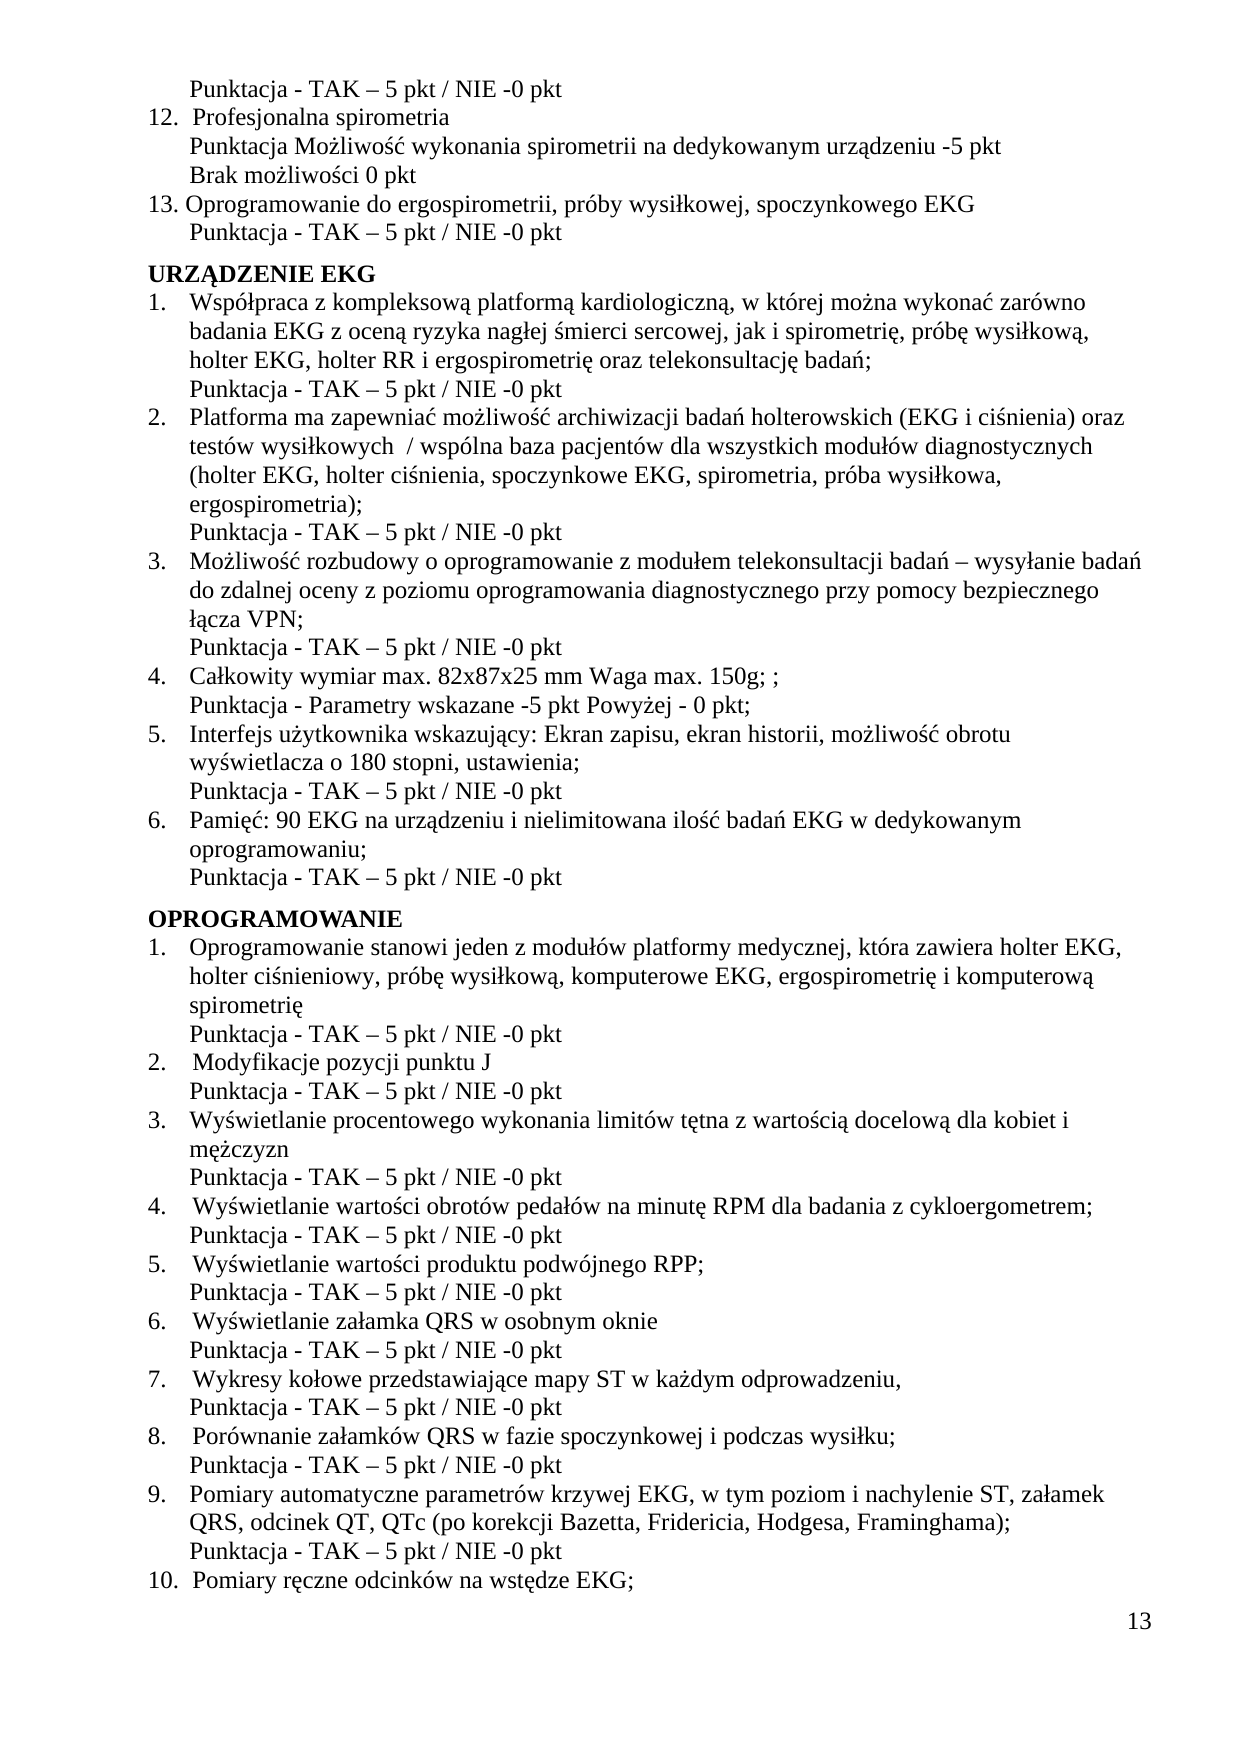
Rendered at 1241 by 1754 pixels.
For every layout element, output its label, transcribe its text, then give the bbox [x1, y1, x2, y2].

text 9. Pomiary automatyczne parametrów krzywej EKG, w tym poziom i nachylenie ST, załamek QRS, odcinek QT, QTc (po korekcji Bazetta, Fridericia, Hodgesa, Framinghama); [148, 1479, 1152, 1536]
text 3. Możliwość rozbudowy o oprogramowanie z modułem telekonsultacji badań – wysyłanie badań do zdalnej oceny z poziomu oprogramowania diagnostycznego przy pomocy bezpiecznego łącza VPN; [148, 546, 1152, 632]
text 2. Modyfikacje pozycji punktu J [148, 1047, 1152, 1076]
text Punktacja - TAK – 5 pkt / NIE -0 pkt [189, 74, 1152, 102]
text Punktacja - Parametry wskazane -5 pkt Powyżej - 0 pkt; [189, 690, 1152, 719]
text Punktacja - TAK – 5 pkt / NIE -0 pkt [148, 1076, 1152, 1105]
text Punktacja - TAK – 5 pkt / NIE -0 pkt [189, 1277, 1152, 1306]
text URZĄDZENIE EKG [148, 259, 1152, 287]
text 10. Pomiary ręczne odcinków na wstędze EKG; [148, 1565, 1152, 1594]
text Punktacja - TAK – 5 pkt / NIE -0 pkt [189, 517, 1152, 546]
text Punktacja - TAK – 5 pkt / NIE -0 pkt [189, 1335, 1152, 1364]
text Punktacja - TAK – 5 pkt / NIE -0 pkt [189, 1019, 1152, 1047]
text Punktacja - TAK – 5 pkt / NIE -0 pkt [189, 374, 1152, 402]
text 4. Całkowity wymiar max. 82x87x25 mm Waga max. 150g; ; [148, 661, 1152, 690]
text 7. Wykresy kołowe przedstawiające mapy ST w każdym odprowadzeniu, [148, 1364, 1152, 1392]
text Punktacja - TAK – 5 pkt / NIE -0 pkt [189, 1392, 1152, 1421]
text Punktacja - TAK – 5 pkt / NIE -0 pkt [148, 217, 1152, 246]
text 1. Oprogramowanie stanowi jeden z modułów platformy medycznej, która zawiera holter EKG, holter ciśnieniowy, próbę wysiłkową, komputerowe EKG, ergospirometrię i komputerową spirometrię [148, 932, 1152, 1019]
text OPROGRAMOWANIE [148, 904, 1152, 932]
text Punktacja - TAK – 5 pkt / NIE -0 pkt [189, 1220, 1152, 1249]
text Punktacja - TAK – 5 pkt / NIE -0 pkt [189, 1162, 1152, 1191]
text Punktacja - TAK – 5 pkt / NIE -0 pkt [189, 1536, 1152, 1565]
text 12. Profesjonalna spirometria [148, 102, 1152, 131]
text 6. Wyświetlanie załamka QRS w osobnym oknie [148, 1306, 1152, 1335]
text Punktacja - TAK – 5 pkt / NIE -0 pkt [189, 776, 1152, 805]
text 8. Porównanie załamków QRS w fazie spoczynkowej i podczas wysiłku; [148, 1421, 1152, 1450]
text 4. Wyświetlanie wartości obrotów pedałów na minutę RPM dla badania z cykloergometrem; [148, 1191, 1152, 1220]
text 6. Pamięć: 90 EKG na urządzeniu i nielimitowana ilość badań EKG w dedykowanym oprogramowaniu; [148, 805, 1152, 862]
text 3. Wyświetlanie procentowego wykonania limitów tętna z wartością docelową dla kobiet i mężczyzn [148, 1105, 1152, 1162]
text 2. Platforma ma zapewniać możliwość archiwizacji badań holterowskich (EKG i ciśnienia) oraz testów wysiłkowych / wspólna baza pacjentów dla wszystkich modułów diagnostycznych (holter EKG, holter ciśnienia, spoczynkowe EKG, spirometria, próba wysiłkowa, ergospirometria); [148, 402, 1152, 517]
text 5. Interfejs użytkownika wskazujący: Ekran zapisu, ekran historii, możliwość obrotu wyświetlacza o 180 stopni, ustawienia; [148, 719, 1152, 776]
text Punktacja Możliwość wykonania spirometrii na dedykowanym urządzeniu -5 pkt [148, 131, 1152, 160]
text 5. Wyświetlanie wartości produktu podwójnego RPP; [148, 1249, 1152, 1277]
text 1. Współpraca z kompleksową platformą kardiologiczną, w której można wykonać zarówno badania EKG z oceną ryzyka nagłej śmierci sercowej, jak i spirometrię, próbę wysiłkową, holter EKG, holter RR i ergospirometrię oraz telekonsultację badań; [148, 287, 1152, 374]
text Punktacja - TAK – 5 pkt / NIE -0 pkt [189, 1450, 1152, 1479]
text Punktacja - TAK – 5 pkt / NIE -0 pkt [189, 632, 1152, 661]
text Brak możliwości 0 pkt [148, 160, 1152, 189]
text Punktacja - TAK – 5 pkt / NIE -0 pkt [189, 862, 1152, 891]
text 13. Oprogramowanie do ergospirometrii, próby wysiłkowej, spoczynkowego EKG [148, 189, 1152, 217]
